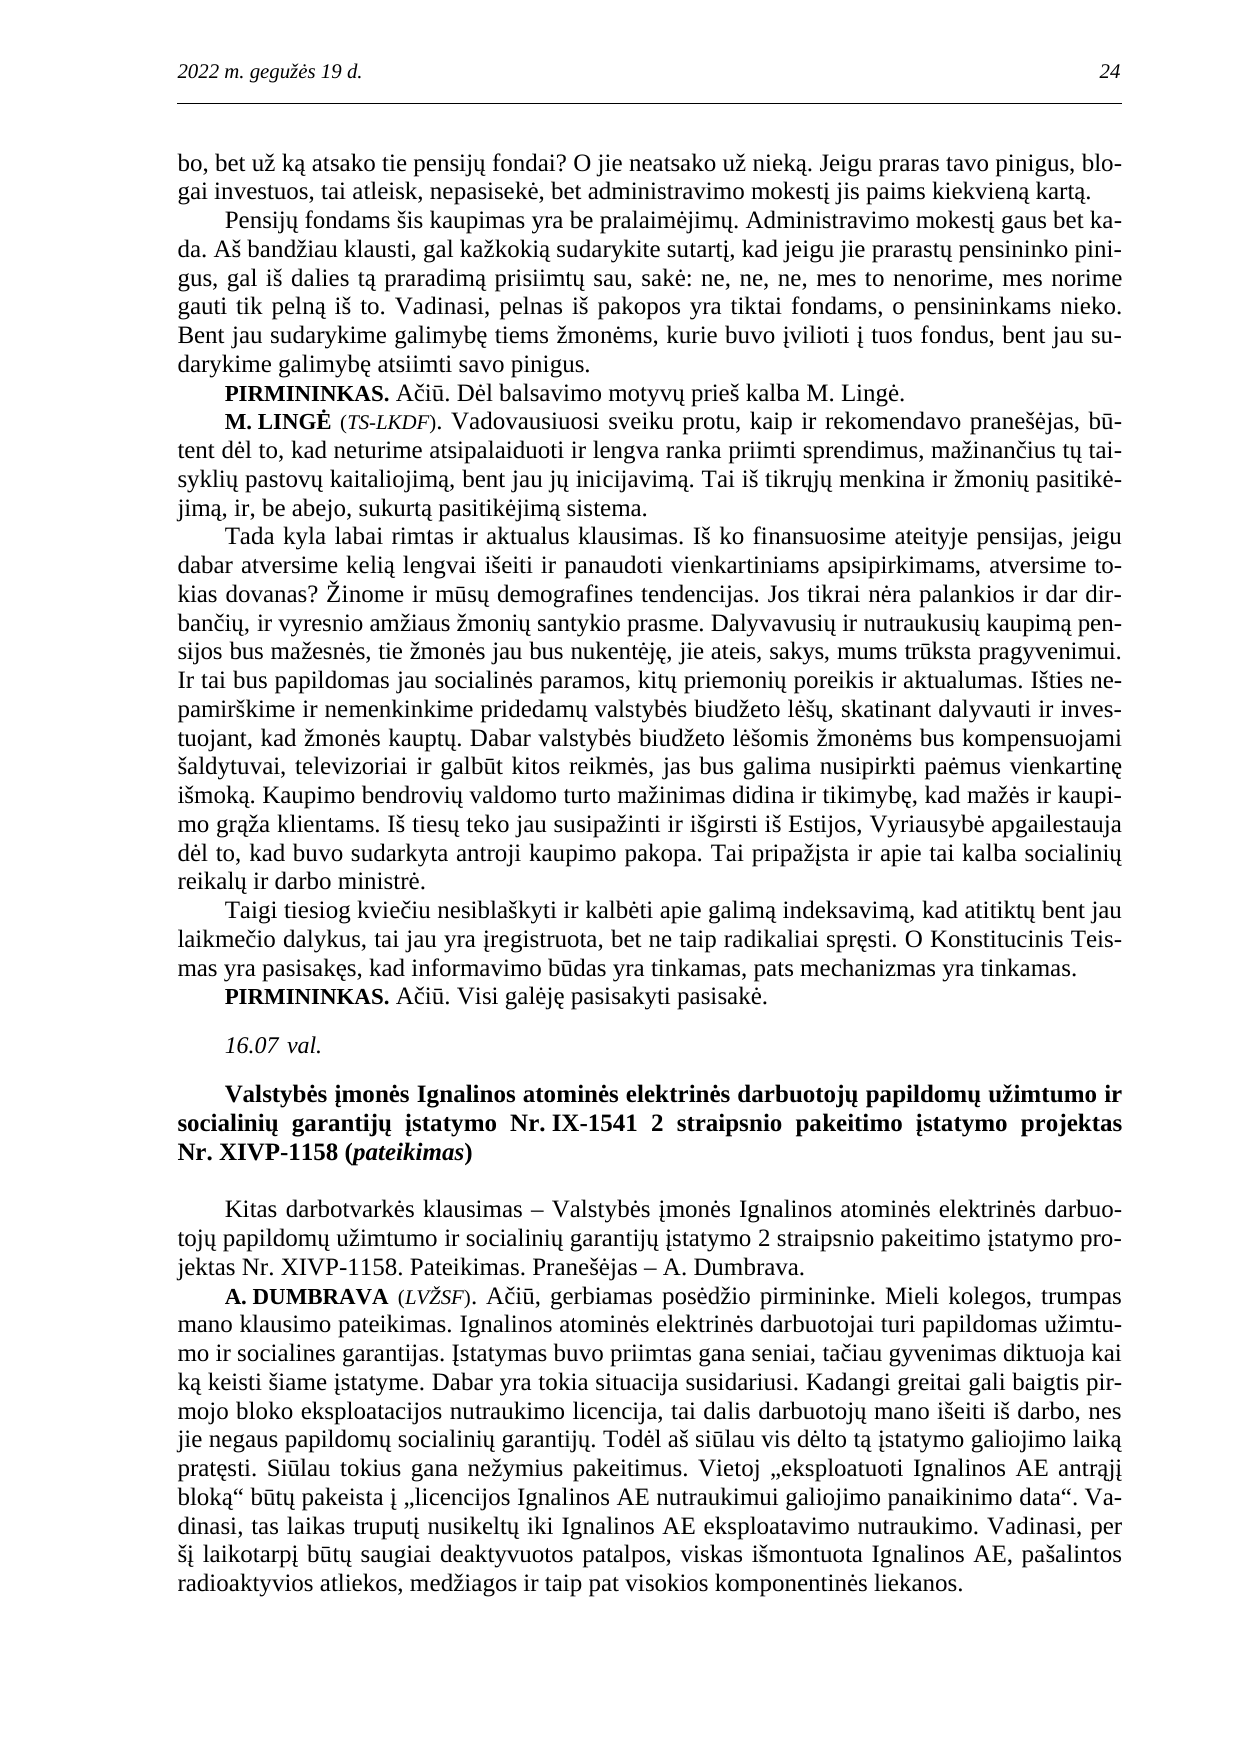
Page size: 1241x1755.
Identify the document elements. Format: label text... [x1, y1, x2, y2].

text Ki­tas dar­bo­tvarkės klau­si­mas – Vals­ty­bės įmo­nės Ig­na­li­nos ato­mi­nės elek­tri­nės dar­buo­to­jų pa­pil­do­mų už­im­tu­mo ir so­cia­li­nių ga­ran­ti­jų įsta­ty­mo 2 straips­nio pa­kei­ti­mo įsta­ty­mo pro­jek­tas Nr. XIVP-1158. Pa­tei­ki­mas. Pra­ne­šė­jas – A. Dumb­ra­va. [177, 1194, 1122, 1281]
text M. LINGĖ (TS-LKDF). Va­do­vau­siuo­si svei­ku pro­tu, kaip ir re­ko­men­da­vo pra­ne­šė­jas, bū­tent dėl to, kad ne­tu­ri­me at­si­pa­lai­duo­ti ir leng­va ran­ka pri­im­ti spren­di­mus, ma­ži­nan­čius tų tai­syk­lių pa­sto­vų kai­ta­lio­ji­mą, bent jau jų ini­ci­ja­vi­mą. Tai iš tik­rų­jų men­ki­na ir žmo­nių pa­si­ti­kė­ji­mą, ir, be abe­jo, su­kur­tą pa­si­ti­kė­ji­mą sis­te­ma. [177, 406, 1122, 521]
text Tai­gi tie­siog kvie­čiu ne­si­blaš­ky­ti ir kal­bė­ti apie ga­li­mą in­dek­sa­vi­mą, kad ati­tik­tų bent jau laik­me­čio da­ly­kus, tai jau yra įre­gist­ruo­ta, bet ne taip ra­di­ka­liai spręs­ti. O Kon­sti­tu­ci­nis Teis­mas yra pa­si­sa­kęs, kad in­for­ma­vi­mo bū­das yra tin­ka­mas, pats me­cha­niz­mas yra tin­ka­mas. [177, 895, 1122, 981]
text PIRMININKAS. Ačiū. Vi­si ga­lė­ję pa­si­sa­ky­ti pa­si­sa­kė. [177, 981, 1122, 1010]
text A. DUMBRAVA (LVŽSF). Ačiū, ger­bia­mas po­sė­džio pir­mi­nin­ke. Mie­li ko­le­gos, trum­pas ma­no klau­si­mo pa­tei­ki­mas. Ig­na­li­nos ato­mi­nės elek­tri­nės dar­buo­to­jai tu­ri pa­pil­do­mas už­im­tu­mo ir so­cia­li­nes ga­ran­ti­jas. Įsta­ty­mas bu­vo pri­im­tas ga­na se­niai, ta­čiau gy­ve­ni­mas dik­tuo­ja kai ką keis­ti šia­me įsta­ty­me. Da­bar yra to­kia si­tu­a­ci­ja su­si­da­riu­si. Ka­dan­gi grei­tai ga­li baig­tis pir­mo­jo blo­ko eks­plo­a­ta­ci­jos nu­trau­ki­mo li­cen­ci­ja, tai da­lis dar­buo­to­jų ma­no iš­ei­ti iš dar­bo, nes jie ne­gaus pa­pil­do­mų so­cia­li­nių ga­ran­ti­jų. To­dėl aš siū­lau vis dėl­to tą įsta­ty­mo ga­lio­ji­mo lai­ką pra­tęs­ti. Siū­lau to­kius ga­na ne­žy­mius pa­kei­ti­mus. Vie­toj „eks­plo­a­tuo­ti Ig­na­li­nos AE ant­rą­jį blo­ką“ bū­tų pa­keis­ta į „li­cen­ci­jos Ig­na­li­nos AE nu­trau­ki­mui ga­lio­ji­mo pa­nai­ki­ni­mo da­ta“. Va­di­na­si, tas lai­kas tru­pu­tį nu­si­kel­tų iki Ig­na­li­nos AE eks­plo­a­ta­vi­mo nu­trau­ki­mo. Va­di­na­si, per šį lai­ko­tar­pį bū­tų sau­giai de­ak­ty­vuo­tos pa­tal­pos, vis­kas iš­mon­tuo­ta Ig­na­li­nos AE, pa­ša­lin­tos ra­dio­ak­ty­vios at­lie­kos, me­džia­gos ir taip pat vi­so­kios kom­po­nen­ti­nės lie­ka­nos. [177, 1281, 1122, 1597]
text Vals­ty­bės įmo­nės Ig­na­li­nos ato­mi­nės elek­tri­nės dar­buo­to­jų pa­pil­do­mų už­im­tu­mo ir so­cia­li­nių ga­ran­ti­jų įsta­ty­mo Nr. IX-1541 2 straips­nio pa­kei­ti­mo įsta­ty­mo pro­jek­tas Nr. XIVP-1158 (pa­tei­ki­mas) [177, 1079, 1122, 1166]
text Ta­da ky­la la­bai rim­tas ir ak­tu­a­lus klau­si­mas. Iš ko fi­nan­suo­si­me at­ei­ty­je pen­si­jas, jei­gu da­bar at­ver­si­me ke­lią leng­vai iš­ei­ti ir pa­nau­do­ti vien­kar­ti­niams ap­si­pir­ki­mams, at­ver­si­me to­kias do­va­nas? Ži­no­me ir mū­sų de­mo­gra­fines ten­den­ci­jas. Jos tik­rai nė­ra pa­lan­kios ir dar dir­ban­čių, ir vy­res­nio am­žiaus žmo­nių san­ty­kio pras­me. Da­ly­va­vu­sių ir nu­trau­ku­sių kau­pi­mą pen­si­jos bus ma­žes­nės, tie žmo­nės jau bus nu­ken­tė­ję, jie at­eis, sa­kys, mums trūks­ta pra­gy­ve­ni­mui. Ir tai bus pa­pil­do­mas jau so­cia­li­nės pa­ra­mos, ki­tų prie­mo­nių po­rei­kis ir ak­tu­a­lu­mas. Iš­ties ne­pa­mirš­ki­me ir ne­men­kin­ki­me pri­de­da­mų vals­ty­bės biu­dže­to lė­šų, ska­ti­nant da­ly­vau­ti ir in­ves­tuo­jant, kad žmo­nės kaup­tų. Da­bar vals­ty­bės biu­dže­to lė­šo­mis žmo­nėms bus kom­pen­suo­ja­mi šal­dy­tu­vai, te­le­vi­zo­riai ir gal­būt ki­tos reik­mės, jas bus ga­li­ma nu­si­pirk­ti pa­ė­mus vien­kar­ti­nę iš­mo­ką. Kau­pi­mo ben­dro­vių val­do­mo tur­to ma­ži­ni­mas di­di­na ir ti­ki­my­bę, kad ma­žės ir kau­pi­mo grą­ža klien­tams. Iš tie­sų te­ko jau su­si­pa­žin­ti ir iš­girs­ti iš Es­ti­jos, Vy­riau­sy­bė ap­gai­les­tau­ja dėl to, kad bu­vo su­dar­ky­ta ant­ro­ji kau­pi­mo pa­ko­pa. Tai pri­pa­žįs­ta ir apie tai kal­ba so­cia­li­nių rei­ka­lų ir dar­bo mi­nist­rė. [177, 521, 1122, 895]
text bo, bet už ką at­sa­ko tie pen­si­jų fon­dai? O jie ne­at­sa­ko už nie­ką. Jei­gu pra­ras ta­vo pi­ni­gus, blo­gai in­ves­tuos, tai at­leisk, ne­pa­si­se­kė, bet ad­mi­nist­ra­vi­mo mo­kes­tį jis paims kiek­vie­ną kar­tą. [177, 148, 1122, 205]
text Pen­si­jų fon­dams šis kau­pi­mas yra be pra­lai­mė­ji­mų. Ad­mi­nist­ra­vi­mo mo­kes­tį gaus bet ka­da. Aš ban­džiau klaus­ti, gal kaž­ko­kią su­da­ry­ki­te su­tar­tį, kad jei­gu jie pra­ras­tų pen­si­nin­ko pi­ni­gus, gal iš da­lies tą pra­ra­di­mą pri­si­im­tų sau, sa­kė: ne, ne, ne, mes to ne­no­ri­me, mes no­ri­me gau­ti tik pel­ną iš to. Va­di­na­si, pel­nas iš pa­ko­pos yra tik­tai fon­dams, o pen­si­nin­kams nie­ko. Bent jau su­da­ry­ki­me ga­li­my­bę tiems žmo­nėms, ku­rie bu­vo įvi­lio­ti į tuos fon­dus, bent jau su­da­ry­ki­me ga­li­my­bę at­si­im­ti sa­vo pi­ni­gus. [177, 205, 1122, 378]
text PIRMININKAS. Ačiū. Dėl bal­sa­vi­mo mo­ty­vų prieš kal­ba M. Lin­gė. [177, 378, 1122, 406]
text 16.07 val. [224, 1031, 1122, 1059]
